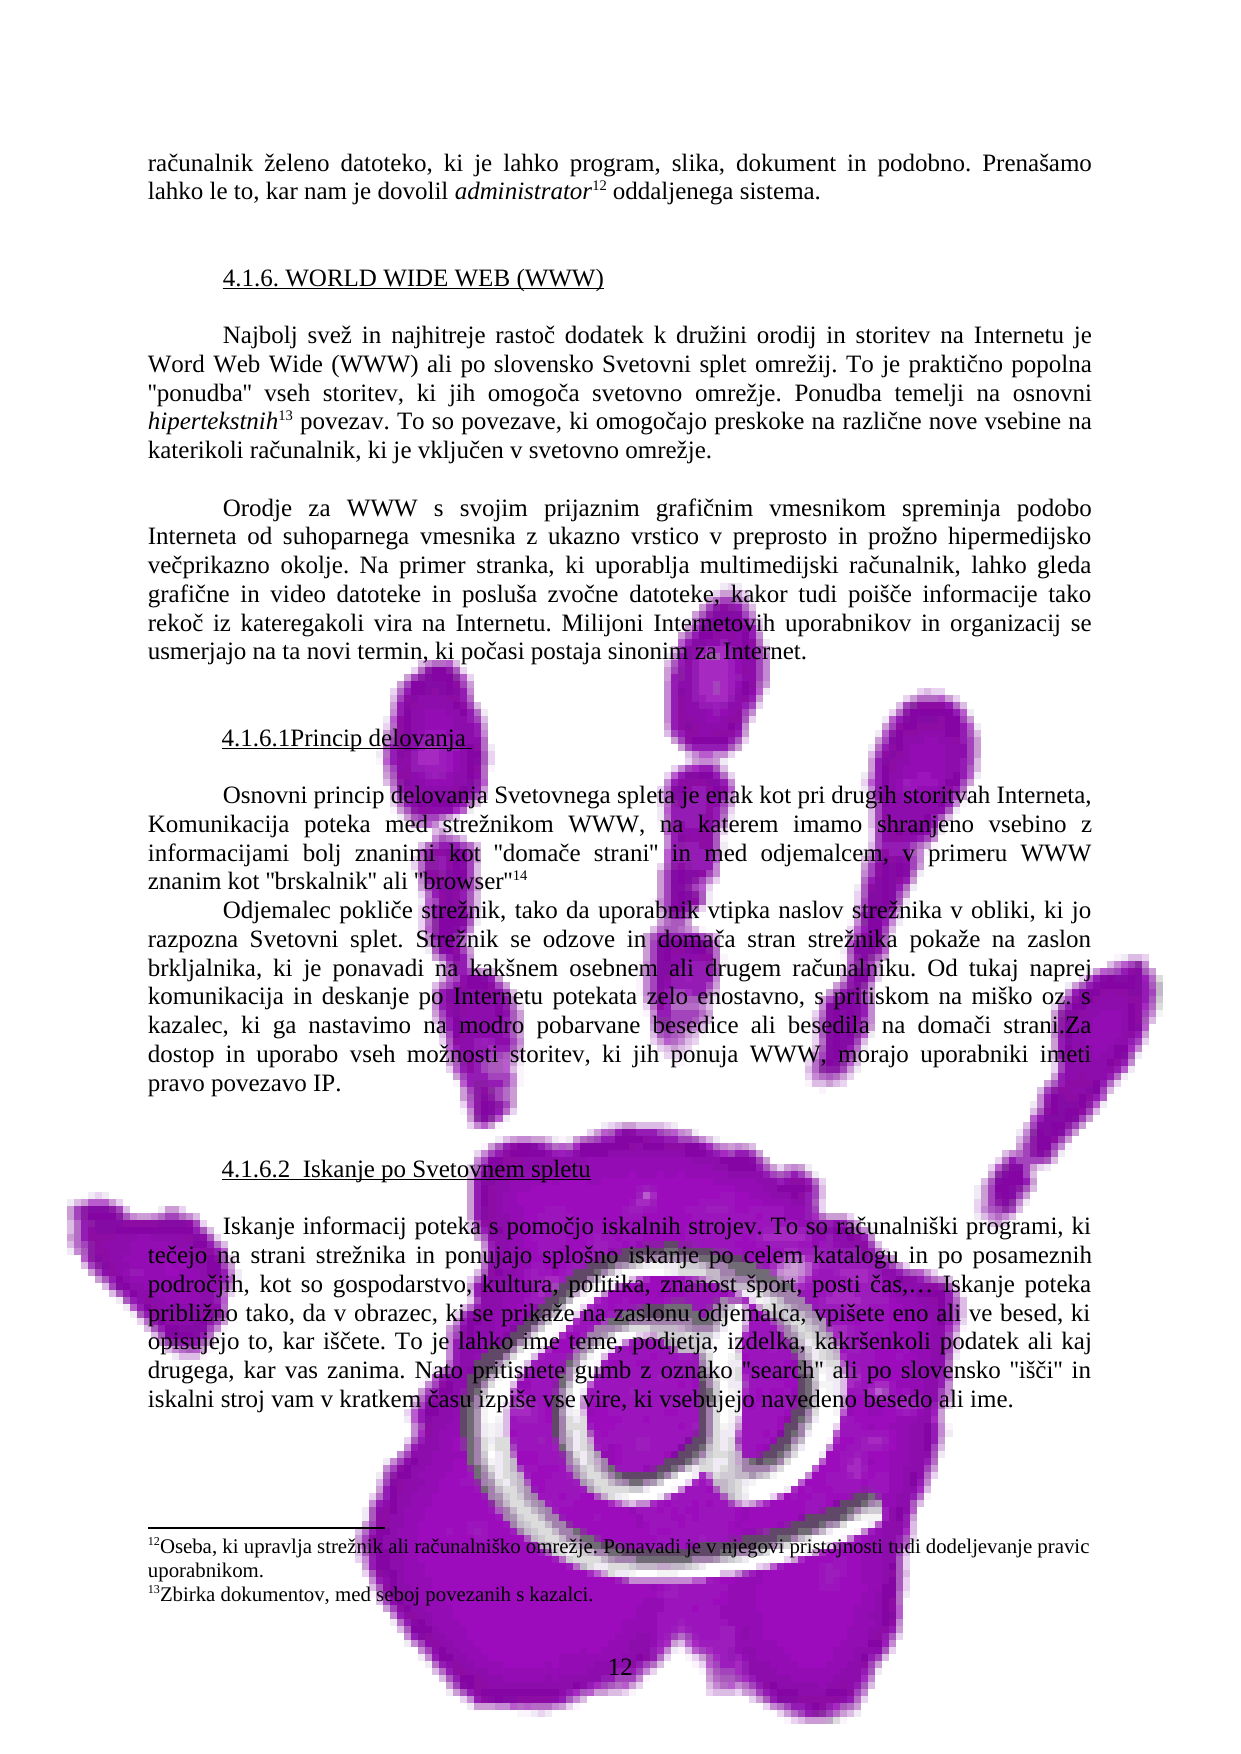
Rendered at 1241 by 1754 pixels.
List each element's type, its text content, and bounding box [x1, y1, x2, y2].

text računalnik želeno datoteko, ki je lahko program, slika, dokument in podobno. Prenašamo lahko le to, kar nam je dovolil administrator oddaljenega sistema. [148, 148, 1093, 205]
subtitle 4.1.6. WORLD WIDE WEB (WWW) [223, 263, 1093, 291]
text Odjemalec pokliče strežnik, tako da uporabnik vtipka naslov strežnika v obliki, ki jo razpozna Svetovni splet. Strežnik se odzove in domača stran strežnika pokaže na zaslon brkljalnika, ki je ponavadi na kakšnem osebnem ali drugem računalniku. Od tukaj naprej komunikacija in deskanje po Internetu potekata zelo enostavno, s pritiskom na miško oz. s kazalec, ki ga nastavimo na modro pobarvane besedice ali besedila na domači strani.Za dostop in uporabo vseh možnosti storitev, ki jih ponuja WWW, morajo uporabniki imeti pravo povezavo IP. [148, 895, 1093, 1096]
picture [53, 576, 1178, 1739]
subtitle 4.1.6.1Princip delovanja [221, 723, 1093, 751]
subtitle 4.1.6.2 Iskanje po Svetovnem spletu [221, 1154, 1093, 1183]
text Najbolj svež in najhitreje rastoč dodatek k družini orodij in storitev na Internetu je Word Web Wide (WWW) ali po slovensko Svetovni splet omrežij. To je praktično popolna ''ponudba'' vseh storitev, ki jih omogoča svetovno omrežje. Ponudba temelji na osnovni hipertekstnih povezav. To so povezave, ki omogočajo preskoke na različne nove vsebine na katerikoli računalnik, ki je vključen v svetovno omrežje. [148, 320, 1093, 464]
text Zbirka dokumentov, med seboj povezanih s kazalci. [148, 1582, 1093, 1606]
text Osnovni princip delovanja Svetovnega spleta je enak kot pri drugih storitvah Interneta, Komunikacija poteka med strežnikom WWW, na katerem imamo shranjeno vsebino z informacijami bolj znanimi kot ''domače strani'' in med odjemalcem, v primeru WWW znanim kot ''brskalnik'' ali ''browser'' [148, 780, 1093, 895]
text Iskanje informacij poteka s pomočjo iskalnih strojev. To so računalniški programi, ki tečejo na strani strežnika in ponujajo splošno iskanje po celem katalogu in po posameznih področjih, kot so gospodarstvo, kultura, politika, znanost šport, posti čas,… Iskanje poteka približno tako, da v obrazec, ki se prikaže na zaslonu odjemalca, vpišete eno ali ve besed, ki opisujejo to, kar iščete. To je lahko ime teme, podjetja, izdelka, kakršenkoli podatek ali kaj drugega, kar vas zanima. Nato pritisnete gumb z oznako ''search'' ali po slovensko ''išči'' in iskalni stroj vam v kratkem času izpiše vse vire, ki vsebujejo navedeno besedo ali ime. [148, 1211, 1093, 1413]
text Oseba, ki upravlja strežnik ali računalniško omrežje. Ponavadi je v njegovi pristojnosti tudi dodeljevanje pravic uporabnikom. [148, 1534, 1093, 1582]
text Orodje za WWW s svojim prijaznim grafičnim vmesnikom spreminja podobo Interneta od suhoparnega vmesnika z ukazno vrstico v preprosto in prožno hipermedijsko večprikazno okolje. Na primer stranka, ki uporablja multimedijski računalnik, lahko gleda grafične in video datoteke in posluša zvočne datoteke, kakor tudi poišče informacije tako rekoč iz kateregakoli vira na Internetu. Milijoni Internetovih uporabnikov in organizacij se usmerjajo na ta novi termin, ki počasi postaja sinonim za Internet. [148, 493, 1093, 665]
